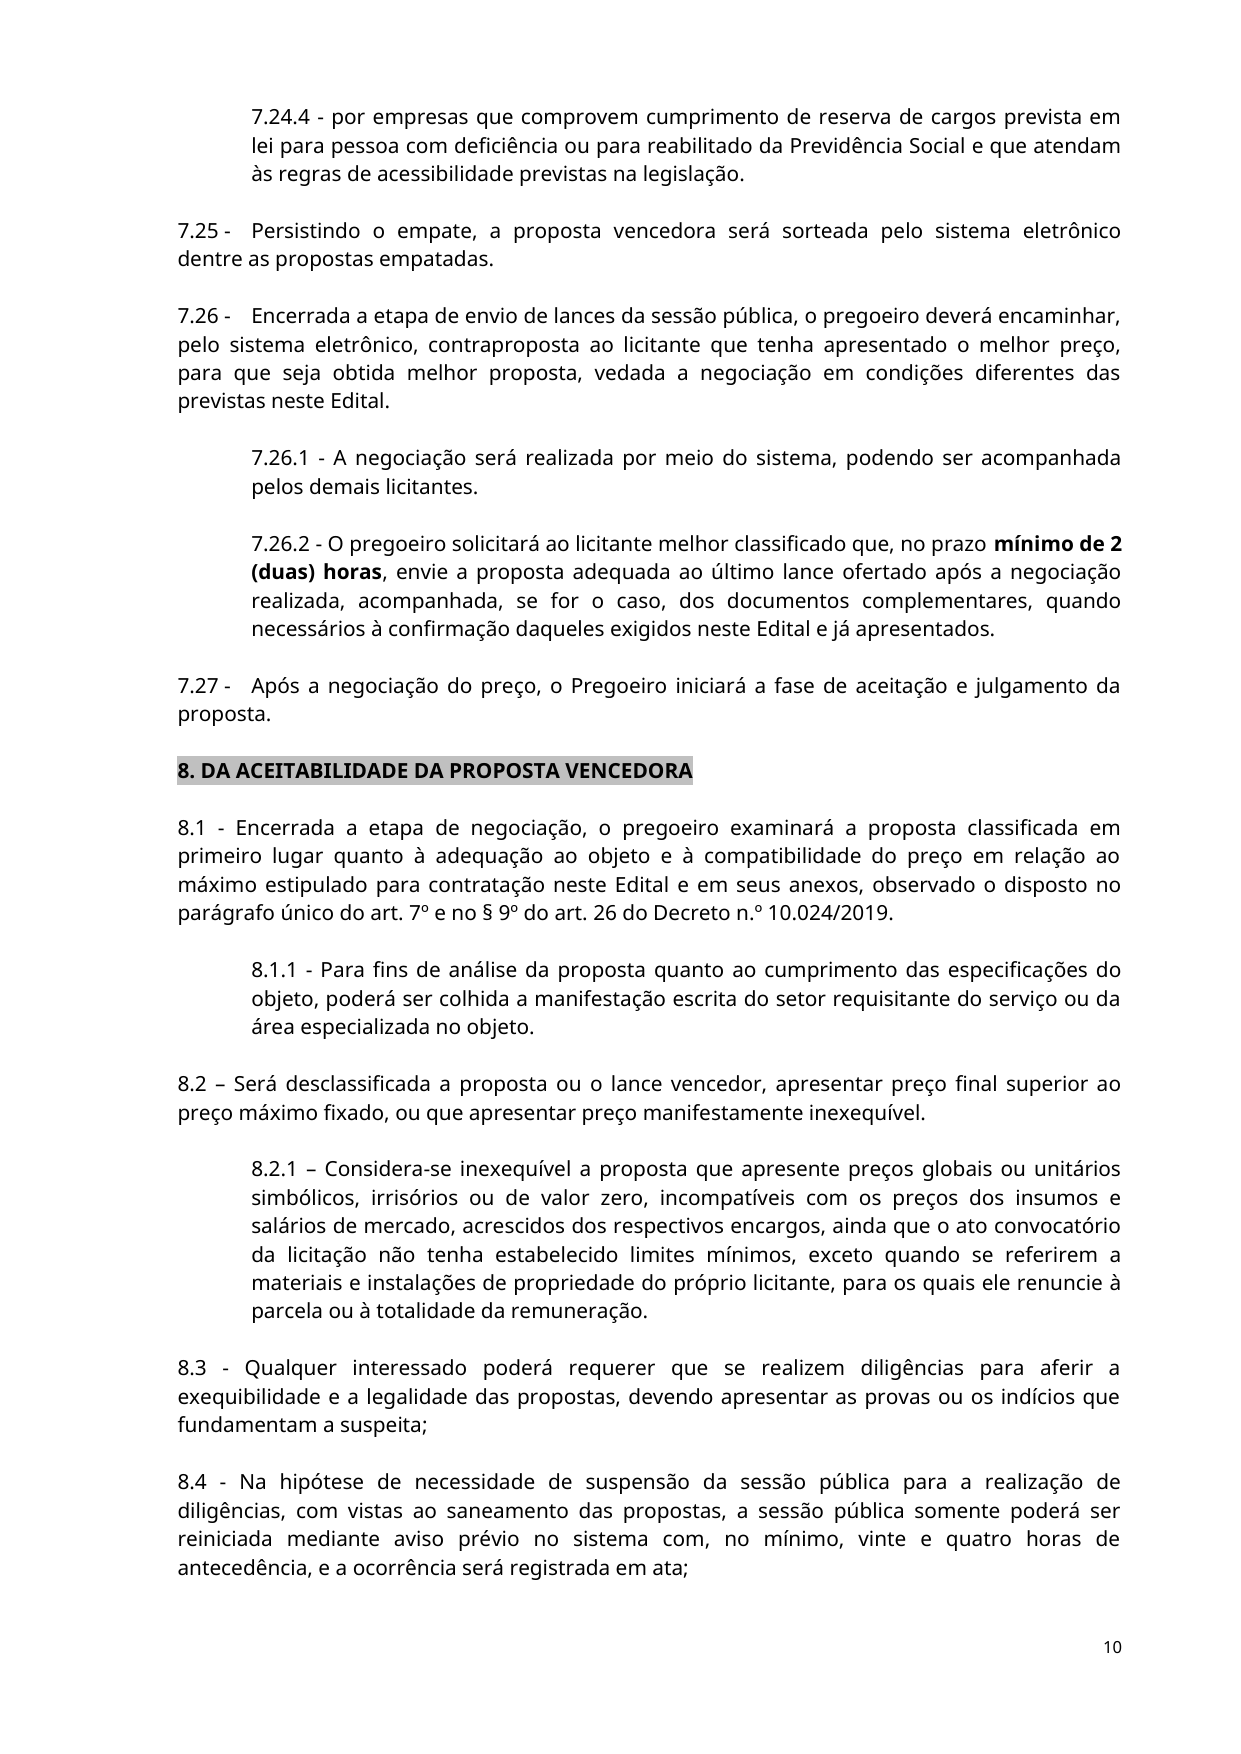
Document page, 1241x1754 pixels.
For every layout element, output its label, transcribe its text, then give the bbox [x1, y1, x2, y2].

text 7.26 - Encerrada a etapa de envio de lances da sessão pública, o pregoeiro deverá encaminhar, pelo sistema eletrônico, contraproposta ao licitante que tenha apresentado o melhor preço, para que seja obtida melhor proposta, vedada a negociação em condições diferentes das previstas neste Edital. [177, 301, 1122, 415]
text 7.27 - Após a negociação do preço, o Pregoeiro iniciará a fase de aceitação e julgamento da proposta. [177, 671, 1122, 728]
text 8.1 - Encerrada a etapa de negociação, o pregoeiro examinará a proposta classificada em primeiro lugar quanto à adequação ao objeto e à compatibilidade do preço em relação ao máximo estipulado para contratação neste Edital e em seus anexos, observado o disposto no parágrafo único do art. 7º e no § 9º do art. 26 do Decreto n.º 10.024/2019. [177, 813, 1122, 927]
text 8.1.1 - Para fins de análise da proposta quanto ao cumprimento das especificações do objeto, poderá ser colhida a manifestação escrita do setor requisitante do serviço ou da área especializada no objeto. [251, 955, 1122, 1041]
text 7.24.4 - por empresas que comprovem cumprimento de reserva de cargos prevista em lei para pessoa com deficiência ou para reabilitado da Previdência Social e que atendam às regras de acessibilidade previstas na legislação. [251, 102, 1122, 188]
text 8.3 - Qualquer interessado poderá requerer que se realizem diligências para aferir a exequibilidade e a legalidade das propostas, devendo apresentar as provas ou os indícios que fundamentam a suspeita; [177, 1353, 1122, 1439]
text 7.26.1 - A negociação será realizada por meio do sistema, podendo ser acompanhada pelos demais licitantes. [251, 443, 1122, 500]
text 8.4 - Na hipótese de necessidade de suspensão da sessão pública para a realização de diligências, com vistas ao saneamento das propostas, a sessão pública somente poderá ser reiniciada mediante aviso prévio no sistema com, no mínimo, vinte e quatro horas de antecedência, e a ocorrência será registrada em ata; [177, 1467, 1122, 1581]
text 8.2.1 – Considera-se inexequível a proposta que apresente preços globais ou unitários simbólicos, irrisórios ou de valor zero, incompatíveis com os preços dos insumos e salários de mercado, acrescidos dos respectivos encargos, ainda que o ato convocatório da licitação não tenha estabelecido limites mínimos, exceto quando se referirem a materiais e instalações de propriedade do próprio licitante, para os quais ele renuncie à parcela ou à totalidade da remuneração. [251, 1154, 1122, 1325]
text 7.25 - Persistindo o empate, a proposta vencedora será sorteada pelo sistema eletrônico dentre as propostas empatadas. [177, 216, 1122, 273]
text 7.26.2 - O pregoeiro solicitará ao licitante melhor classificado que, no prazo mínimo de 2 (duas) horas, envie a proposta adequada ao último lance ofertado após a negociação realizada, acompanhada, se for o caso, dos documentos complementares, quando necessários à confirmação daqueles exigidos neste Edital e já apresentados. [251, 529, 1122, 643]
text 8. DA ACEITABILIDADE DA PROPOSTA VENCEDORA [177, 756, 1122, 785]
list 8.2 – Será desclassificada a proposta ou o lance vencedor, apresentar preço final superior ao preço máximo fixado, ou que apresentar preço manifestamente inexequível. [177, 1069, 1122, 1126]
